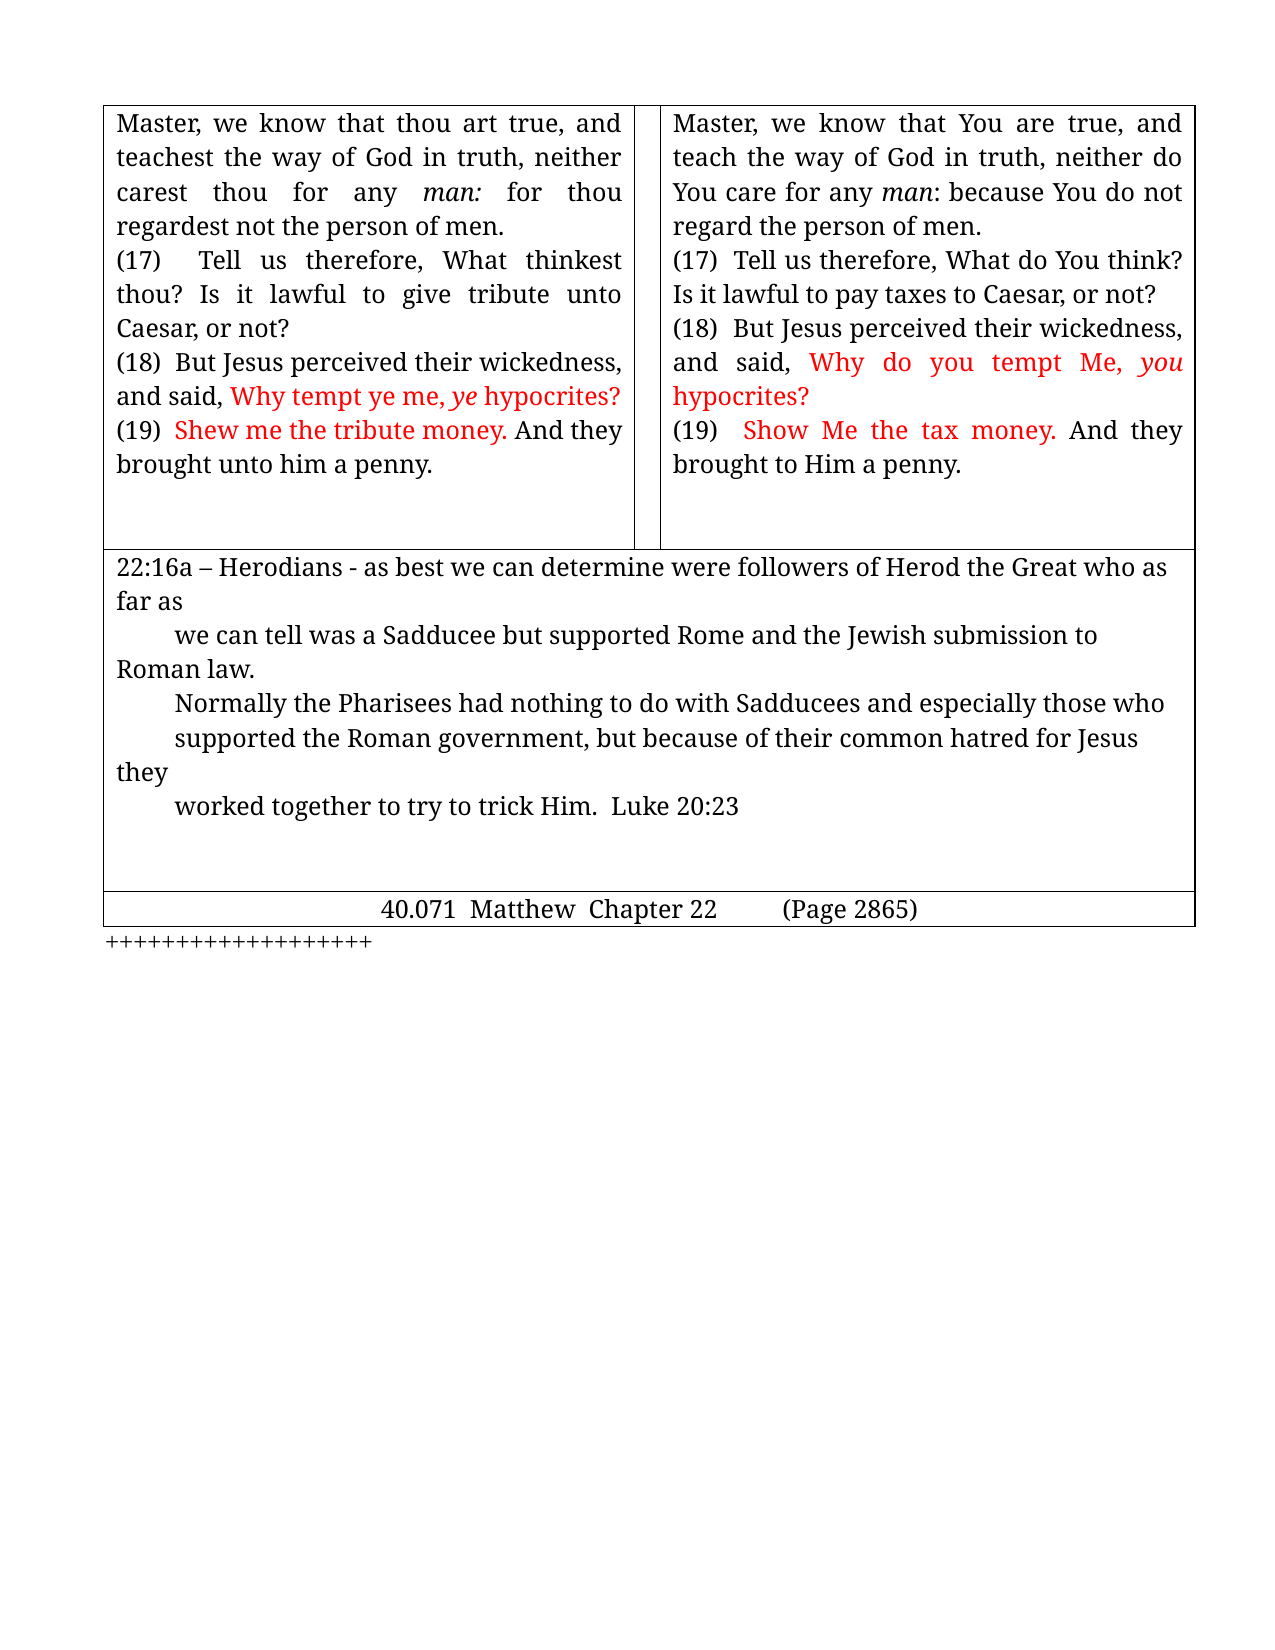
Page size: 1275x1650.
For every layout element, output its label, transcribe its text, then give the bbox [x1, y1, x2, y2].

text +++++++++++++++++++ [105, 927, 1170, 955]
table_cell Master, we know that You are true, and teach the way of God in truth, neither do You care for any man: because You do not regard the person of men. (17) Tell us therefore, What do You think? Is it lawful to pay taxes to Caesar, or not? (18) But Jesus perceived their wickedness, and said, Why do you tempt Me, you hypocrites? (19) Show Me the tax money. And they brought to Him a penny. [661, 106, 1194, 549]
table_cell [635, 106, 660, 549]
table_cell Master, we know that thou art true, and teachest the way of God in truth, neither carest thou for any man: for thou regardest not the person of men. (17) Tell us therefore, What thinkest thou? Is it lawful to give tribute unto Caesar, or not? (18) But Jesus perceived their wickedness, and said, Why tempt ye me, ye hypocrites? (19) Shew me the tribute money. And they brought unto him a penny. [104, 106, 634, 549]
table_cell 22:16a – Herodians - as best we can determine were followers of Herod the Great who as far as we can tell was a Sadducee but supported Rome and the Jewish submission to Roman law. Normally the Pharisees had nothing to do with Sadducees and especially those who supported the Roman government, but because of their common hatred for Jesus they worked together to try to trick Him. Luke 20:23 [104, 550, 1194, 891]
table_cell 40.071 Matthew Chapter 22 (Page 2865) [104, 892, 1194, 926]
